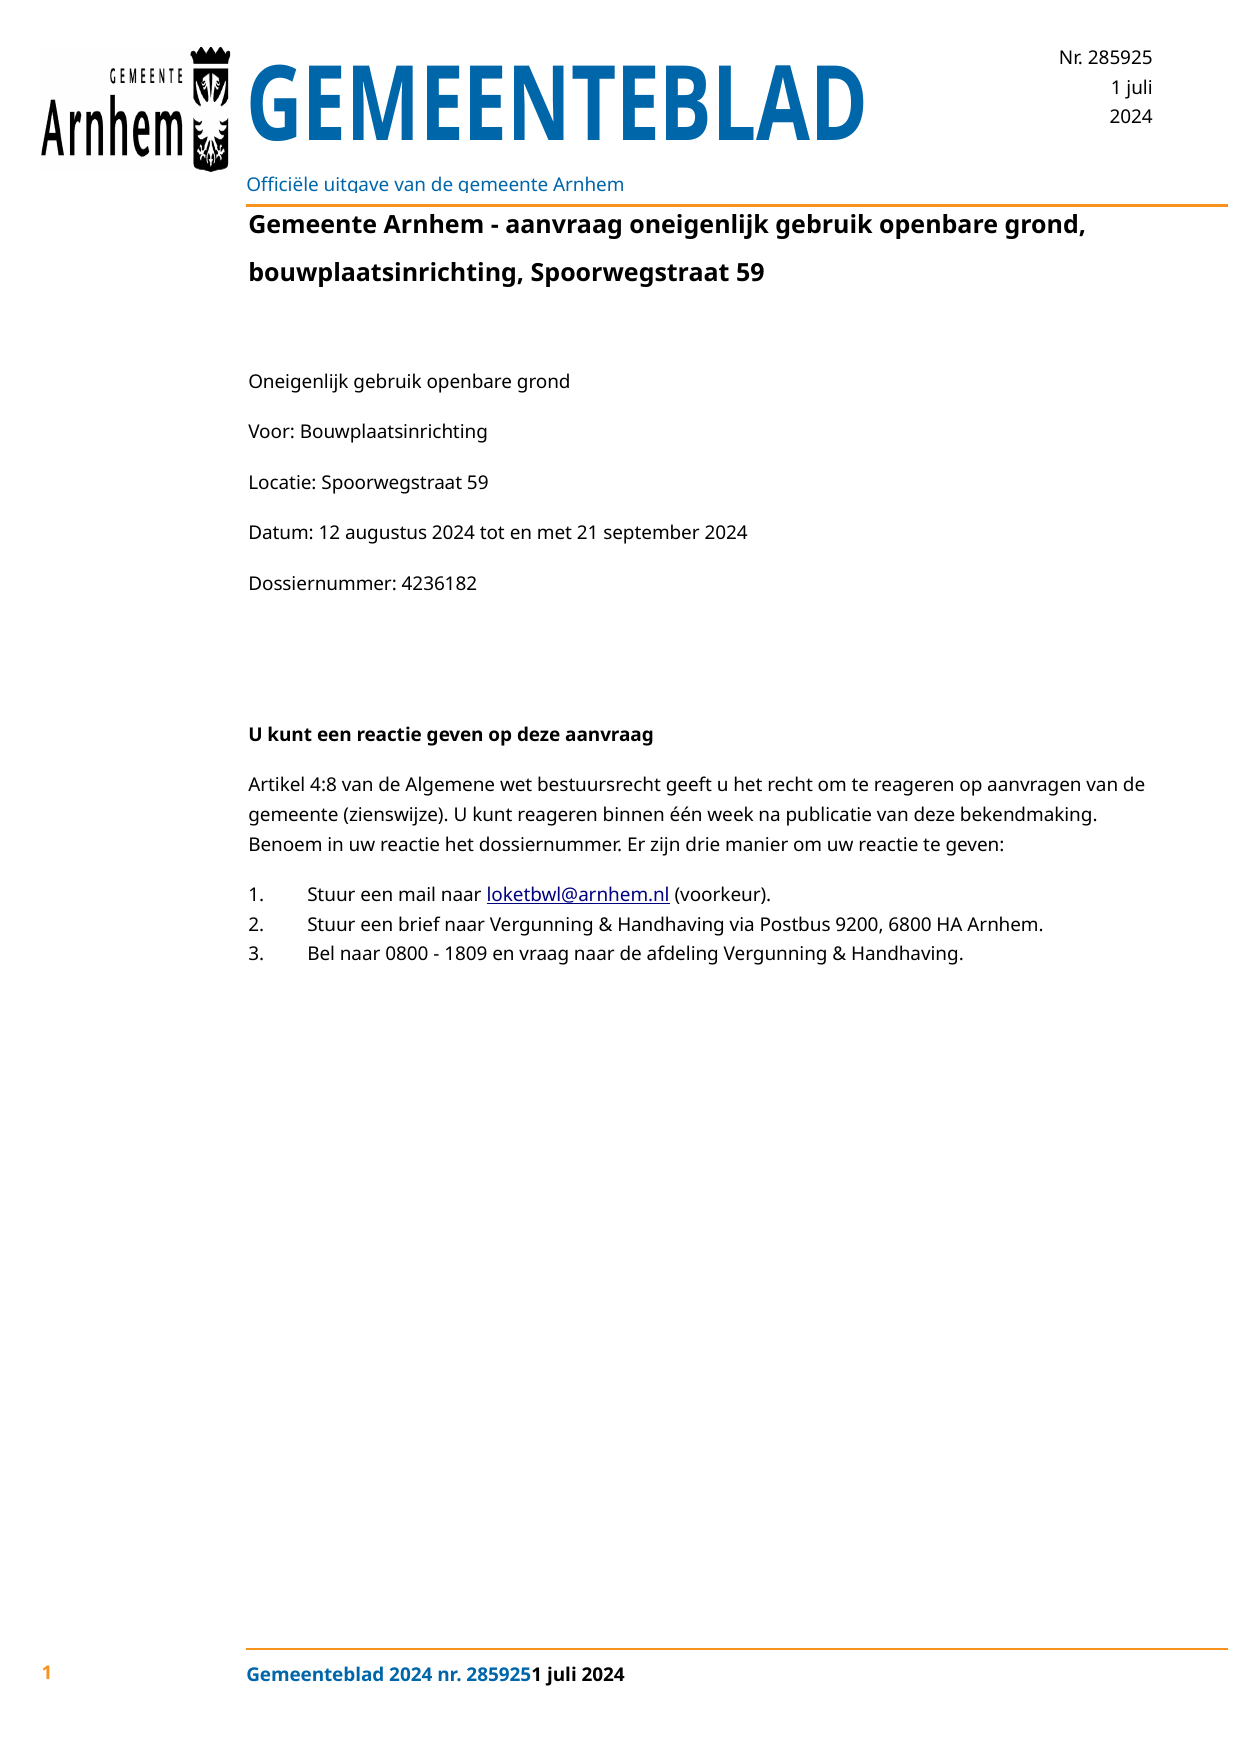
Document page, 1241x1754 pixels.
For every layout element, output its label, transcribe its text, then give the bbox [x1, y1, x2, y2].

text Voor: Bouwplaatsinrichting [248, 419, 1152, 444]
text Gemeente Arnhem - aanvraag oneigenlijk gebruik openbare grond, bouwplaatsinrichting, Spoorwegstraat 59 [248, 207, 1152, 288]
list Stuur een brief naar Vergunning & Handhaving via Postbus 9200, 6800 HA Arnhem. [248, 911, 1152, 937]
picture [41, 47, 231, 172]
list Bel naar 0800 - 1809 en vraag naar de afdeling Vergunning & Handhaving. [248, 940, 1152, 966]
text Artikel 4:8 van de Algemene wet bestuursrecht geeft u het recht om te reageren op aanvragen van de gemeente (zienswijze). U kunt reageren binnen één week na publicatie van deze bekendmaking. Benoem in uw reactie het dossiernummer. Er zijn drie manier om uw reactie te geven: [248, 772, 1152, 857]
text U kunt een reactie geven op deze aanvraag [248, 721, 1152, 747]
text Oneigenlijk gebruik openbare grond [248, 368, 1152, 394]
text Datum: 12 augustus 2024 tot en met 21 september 2024 [248, 519, 1152, 545]
text Locatie: Spoorwegstraat 59 [248, 469, 1152, 495]
list Stuur een mail naar loketbwl@arnhem.nl (voorkeur). [248, 881, 1152, 907]
text Dossiernummer: 4236182 [248, 570, 1152, 596]
